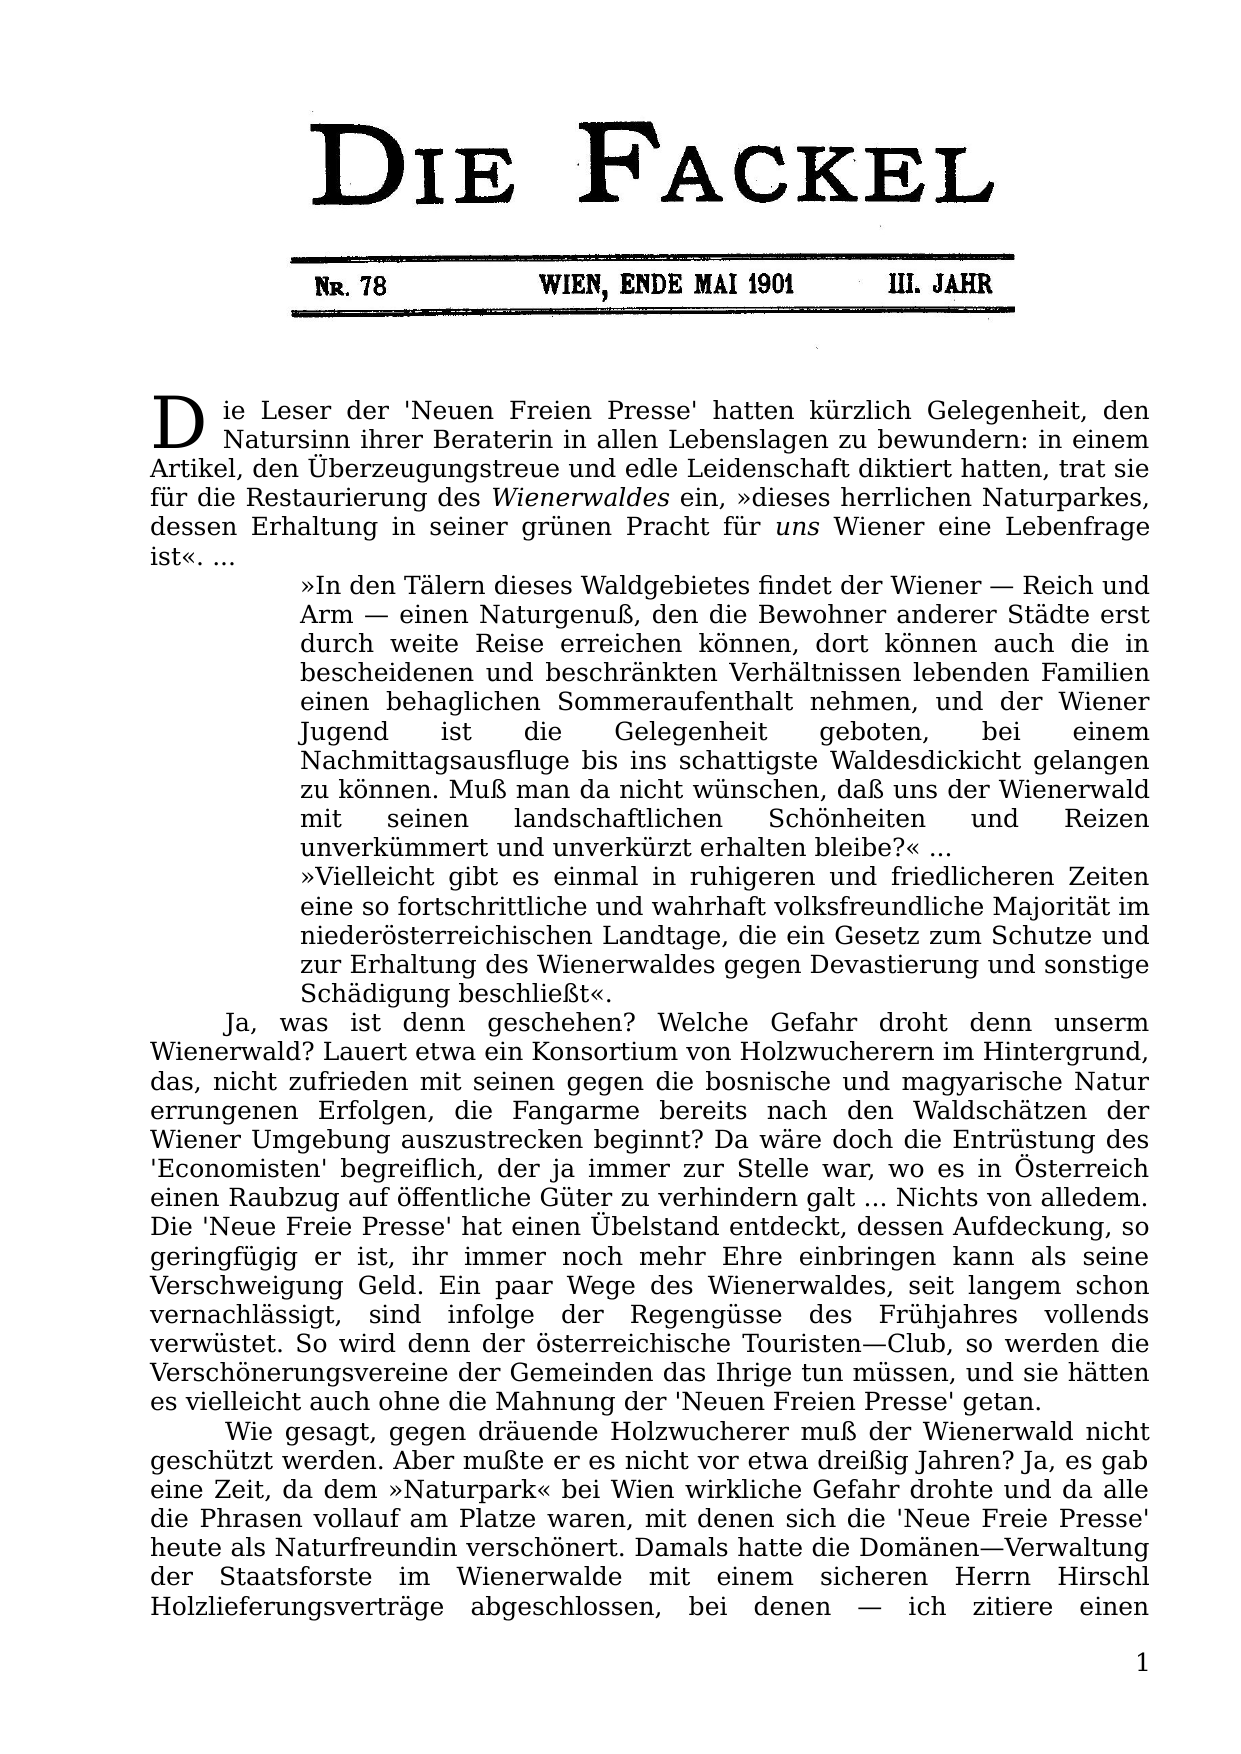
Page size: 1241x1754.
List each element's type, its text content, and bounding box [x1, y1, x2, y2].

picture [270, 104, 1031, 349]
text Ja, was ist denn geschehen? Welche Gefahr droht denn unserm Wienerwald? Lauert etwa ein Konsortium von Holzwucherern im Hintergrund, das, nicht zufrieden mit seinen gegen die bosnische und magyarische Natur errungenen Erfolgen, die Fangarme bereits nach den Waldschätzen der Wiener Umgebung auszustrecken beginnt? Da wäre doch die Entrüstung des 'Economisten' begreiflich, der ja immer zur Stelle war, wo es in Österreich einen Raubzug auf öffentliche Güter zu verhindern galt ... Nichts von alledem. Die 'Neue Freie Presse' hat einen Übelstand entdeckt, dessen Aufdeckung, so geringfügig er ist, ihr immer noch mehr Ehre einbringen kann als seine Verschweigung Geld. Ein paar Wege des Wienerwaldes, seit langem schon vernachlässigt, sind infolge der Regengüsse des Frühjahres vollends verwüstet. So wird denn der österreichische Touristen—Club, so werden die Verschönerungsvereine der Gemeinden das Ihrige tun müssen, und sie hätten es vielleicht auch ohne die Mahnung der 'Neuen Freien Presse' getan. [150, 1008, 1151, 1417]
text Die Leser der 'Neuen Freien Presse' hatten kürzlich Gelegenheit, den Natursinn ihrer Beraterin in allen Lebenslagen zu bewundern: in einem Artikel, den Überzeugungstreue und edle Leidenschaft diktiert hatten, trat sie für die Restaurierung des Wienerwaldes ein, »dieses herrlichen Naturparkes, dessen Erhaltung in seiner grünen Pracht für uns Wiener eine Lebenfrage ist«. ... [150, 396, 1151, 571]
text »Vielleicht gibt es einmal in ruhigeren und friedlicheren Zeiten eine so fortschrittliche und wahrhaft volksfreundliche Majorität im niederösterreichischen Landtage, die ein Gesetz zum Schutze und zur Erhaltung des Wienerwaldes gegen Devastierung und sonstige Schädigung beschließt«. [300, 862, 1151, 1008]
text Wie gesagt, gegen dräuende Holzwucherer muß der Wienerwald nicht geschützt werden. Aber mußte er es nicht vor etwa dreißig Jahren? Ja, es gab eine Zeit, da dem »Naturpark« bei Wien wirkliche Gefahr drohte und da alle die Phrasen vollauf am Platze waren, mit denen sich die 'Neue Freie Presse' heute als Naturfreundin verschönert. Damals hatte die Domänen—Verwaltung der Staatsforste im Wienerwalde mit einem sicheren Herrn Hirschl Holzlieferungsverträge abgeschlossen, bei denen — ich zitiere einen [150, 1417, 1151, 1621]
text »In den Tälern dieses Waldgebietes findet der Wiener — Reich und Arm — einen Naturgenuß, den die Bewohner anderer Städte erst durch weite Reise erreichen können, dort können auch die in bescheidenen und beschränkten Verhältnissen lebenden Familien einen behaglichen Sommeraufenthalt nehmen, und der Wiener Jugend ist die Gelegenheit geboten, bei einem Nachmittagsausfluge bis ins schattigste Waldesdickicht gelangen zu können. Muß man da nicht wünschen, daß uns der Wienerwald mit seinen landschaftlichen Schönheiten und Reizen unverkümmert und unverkürzt erhalten bleibe?« ... [300, 571, 1151, 862]
